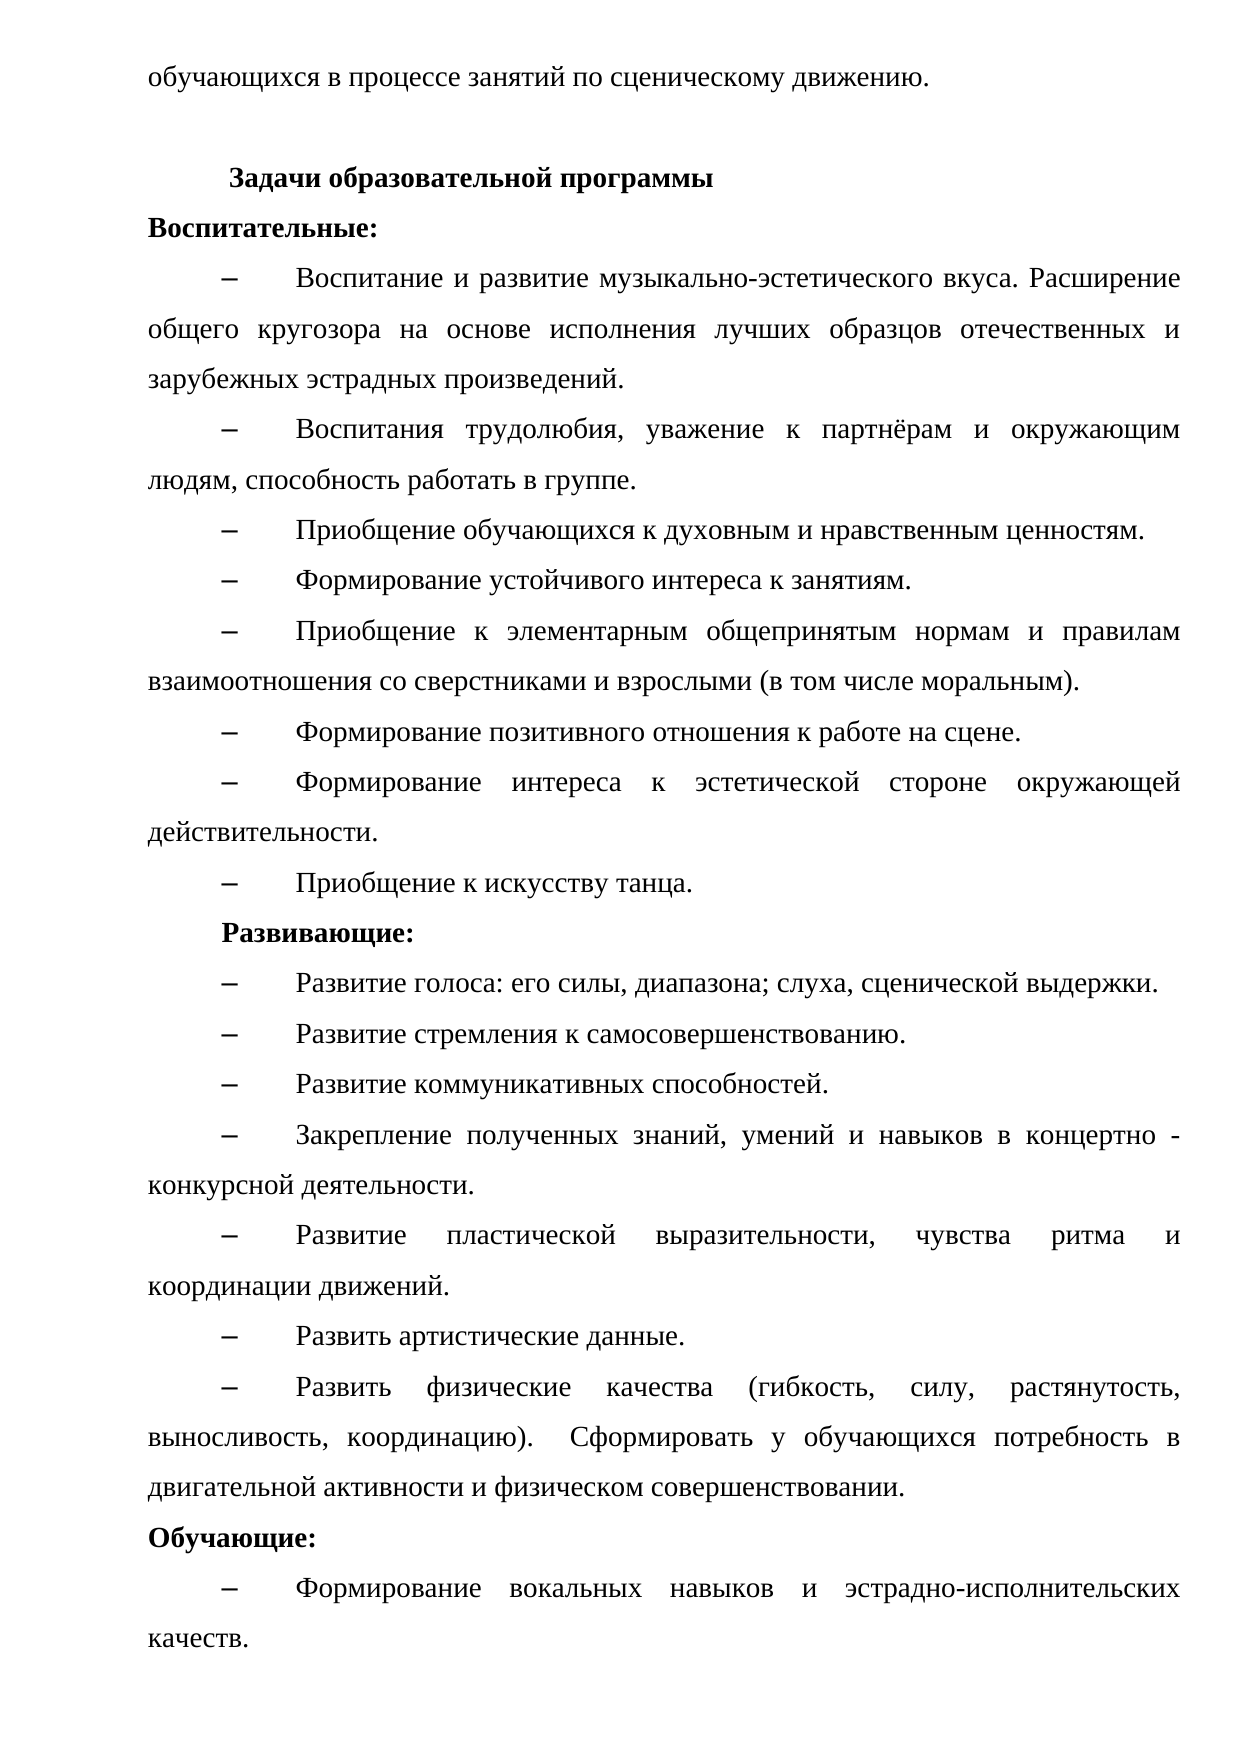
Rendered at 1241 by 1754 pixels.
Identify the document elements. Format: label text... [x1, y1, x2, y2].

list Приобщение к элементарным общепринятым нормам и правилам взаимоотношения со сверстниками и взрослыми (в том числе моральным). [148, 613, 1181, 697]
list Развить физические качества (гибкость, силу, растянутость, выносливость, координацию). Сформировать у обучающихся потребность в двигательной активности и физическом совершенствовании. [148, 1369, 1181, 1503]
list Воспитания трудолюбия, уважение к партнёрам и окружающим людям, способность работать в группе. [148, 411, 1181, 495]
list Формирование устойчивого интереса к занятиям. [148, 562, 1181, 596]
list Развитие пластической выразительности, чувства ритма и координации движений. [148, 1217, 1181, 1301]
list Развитие голоса: его силы, диапазона; слуха, сценической выдержки. [148, 966, 1181, 999]
list Приобщение к искусству танца. [148, 865, 1181, 898]
list Развитие коммуникативных способностей. [148, 1066, 1181, 1100]
list Формирование позитивного отношения к работе на сцене. [148, 714, 1181, 747]
list Формирование интереса к эстетической стороне окружающей действительности. [148, 764, 1181, 848]
list Закрепление полученных знаний, умений и навыков в концертно - конкурсной деятельности. [148, 1117, 1181, 1201]
list Развить артистические данные. [148, 1318, 1181, 1352]
text Развивающие: [148, 915, 1181, 949]
list Развитие стремления к самосовершенствованию. [148, 1016, 1181, 1049]
list Воспитание и развитие музыкально-эстетического вкуса. Расширение общего кругозора на основе исполнения лучших образцов отечественных и зарубежных эстрадных произведений. [148, 260, 1181, 394]
text Обучающие: [148, 1520, 1181, 1553]
list Формирование вокальных навыков и эстрадно-исполнительских качеств. [148, 1570, 1181, 1654]
text Задачи образовательной программы [148, 160, 1181, 193]
text Воспитательные: [148, 210, 1181, 243]
list Приобщение обучающихся к духовным и нравственным ценностям. [148, 512, 1181, 546]
text обучающихся в процессе занятий по сценическому движению. [148, 59, 1181, 93]
